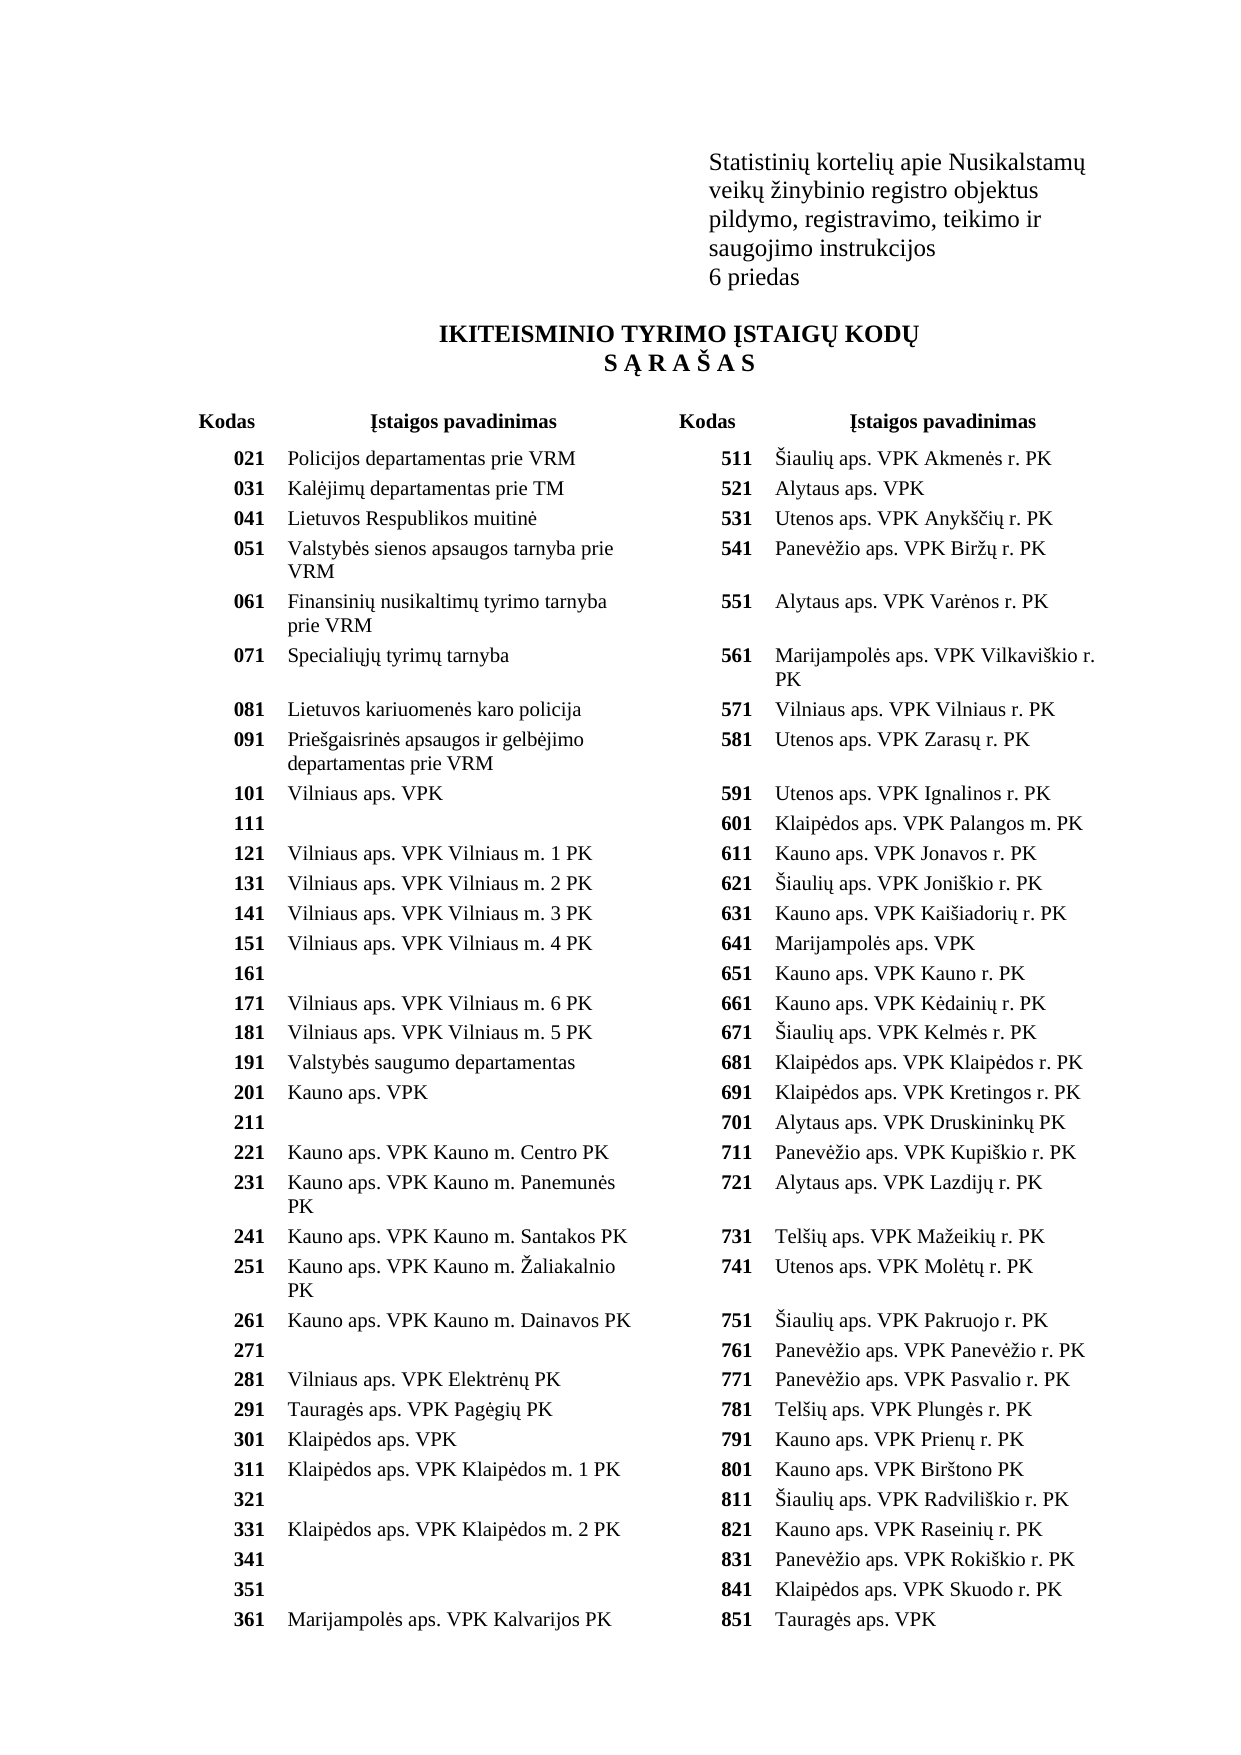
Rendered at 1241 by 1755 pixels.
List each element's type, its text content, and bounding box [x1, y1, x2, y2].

table_cell 761 [651, 1335, 763, 1364]
table_cell Kauno aps. VPK Jonavos r. PK [764, 838, 1122, 868]
table_cell [276, 808, 651, 838]
table_cell 111 [177, 808, 276, 838]
table_cell 291 [177, 1394, 276, 1424]
table_cell Utenos aps. VPK Molėtų r. PK [764, 1251, 1122, 1305]
table_cell 581 [651, 724, 763, 778]
table_cell [276, 1544, 651, 1574]
table_cell Panevėžio aps. VPK Biržų r. PK [764, 533, 1122, 586]
table_cell Telšių aps. VPK Plungės r. PK [764, 1394, 1122, 1424]
table_cell [276, 958, 651, 987]
table_cell 541 [651, 533, 763, 586]
table_cell Alytaus aps. VPK Varėnos r. PK [764, 586, 1122, 640]
table_header Įstaigos pavadinimas [276, 406, 651, 443]
table_cell Panevėžio aps. VPK Rokiškio r. PK [764, 1544, 1122, 1574]
table_cell Klaipėdos aps. VPK Skuodo r. PK [764, 1574, 1122, 1604]
table_cell 091 [177, 724, 276, 778]
table_cell 711 [651, 1137, 763, 1167]
table_cell Klaipėdos aps. VPK Palangos m. PK [764, 808, 1122, 838]
table_cell Panevėžio aps. VPK Kupiškio r. PK [764, 1137, 1122, 1167]
table_cell 531 [651, 503, 763, 532]
table_cell 751 [651, 1305, 763, 1334]
table_cell Vilniaus aps. VPK Vilniaus m. 1 PK [276, 838, 651, 868]
table_cell Kauno aps. VPK Kaišiadorių r. PK [764, 898, 1122, 928]
table_cell 781 [651, 1394, 763, 1424]
table_cell Kauno aps. VPK Kauno m. Dainavos PK [276, 1305, 651, 1334]
table_cell 221 [177, 1137, 276, 1167]
table_cell [276, 1574, 651, 1604]
table_cell Policijos departamentas prie VRM [276, 443, 651, 473]
table_cell Šiaulių aps. VPK Radviliškio r. PK [764, 1484, 1122, 1514]
table_cell [276, 1484, 651, 1514]
table_cell 211 [177, 1107, 276, 1137]
table_cell 231 [177, 1167, 276, 1221]
table_cell 031 [177, 473, 276, 503]
table_cell 791 [651, 1424, 763, 1454]
table_cell Alytaus aps. VPK Druskininkų PK [764, 1107, 1122, 1137]
table_cell Kauno aps. VPK Kauno m. Centro PK [276, 1137, 651, 1167]
table_cell Telšių aps. VPK Mažeikių r. PK [764, 1221, 1122, 1251]
table_cell 101 [177, 778, 276, 808]
table_cell 081 [177, 694, 276, 724]
table_cell 171 [177, 988, 276, 1017]
table_cell Tauragės aps. VPK [764, 1604, 1122, 1633]
table_cell Valstybės saugumo departamentas [276, 1047, 651, 1077]
table_cell 141 [177, 898, 276, 928]
table_cell Utenos aps. VPK Ignalinos r. PK [764, 778, 1122, 808]
table_cell Alytaus aps. VPK Lazdijų r. PK [764, 1167, 1122, 1221]
table_cell Kauno aps. VPK Kauno r. PK [764, 958, 1122, 987]
table_cell 251 [177, 1251, 276, 1305]
table_cell Vilniaus aps. VPK Vilniaus r. PK [764, 694, 1122, 724]
table_cell Šiaulių aps. VPK Pakruojo r. PK [764, 1305, 1122, 1334]
table_cell Priešgaisrinės apsaugos ir gelbėjimo departamentas prie VRM [276, 724, 651, 778]
table_cell 731 [651, 1221, 763, 1251]
table_cell 831 [651, 1544, 763, 1574]
table_cell 191 [177, 1047, 276, 1077]
table_cell Kauno aps. VPK Raseinių r. PK [764, 1514, 1122, 1544]
table_cell Vilniaus aps. VPK Vilniaus m. 6 PK [276, 988, 651, 1017]
table_cell 181 [177, 1018, 276, 1047]
table_cell 691 [651, 1077, 763, 1107]
table_cell Utenos aps. VPK Zarasų r. PK [764, 724, 1122, 778]
table_cell 521 [651, 473, 763, 503]
table_cell 841 [651, 1574, 763, 1604]
table_cell Vilniaus aps. VPK Vilniaus m. 4 PK [276, 928, 651, 958]
text veikų žinybinio registro objektus [177, 176, 1181, 204]
table_cell 811 [651, 1484, 763, 1514]
table_cell Specialiųjų tyrimų tarnyba [276, 640, 651, 694]
table_cell 051 [177, 533, 276, 586]
table_cell Šiaulių aps. VPK Akmenės r. PK [764, 443, 1122, 473]
table_cell 601 [651, 808, 763, 838]
table_cell 801 [651, 1454, 763, 1484]
table_cell Vilniaus aps. VPK Vilniaus m. 5 PK [276, 1018, 651, 1047]
table_cell 671 [651, 1018, 763, 1047]
table_cell 611 [651, 838, 763, 868]
table_cell Šiaulių aps. VPK Joniškio r. PK [764, 868, 1122, 898]
table_cell 641 [651, 928, 763, 958]
table_cell 561 [651, 640, 763, 694]
table_cell Klaipėdos aps. VPK Klaipėdos m. 2 PK [276, 1514, 651, 1544]
table_cell 151 [177, 928, 276, 958]
table_cell 571 [651, 694, 763, 724]
table_cell Kalėjimų departamentas prie TM [276, 473, 651, 503]
table_cell 241 [177, 1221, 276, 1251]
table_cell Kauno aps. VPK Kauno m. Panemunės PK [276, 1167, 651, 1221]
text saugojimo instrukcijos [177, 233, 1181, 262]
table_cell 131 [177, 868, 276, 898]
table_cell Kauno aps. VPK Prienų r. PK [764, 1424, 1122, 1454]
table_cell Klaipėdos aps. VPK [276, 1424, 651, 1454]
table_cell 701 [651, 1107, 763, 1137]
table_cell 041 [177, 503, 276, 532]
table_cell 021 [177, 443, 276, 473]
table_cell Finansinių nusikaltimų tyrimo tarnyba prie VRM [276, 586, 651, 640]
table_cell 661 [651, 988, 763, 1017]
table_cell 061 [177, 586, 276, 640]
table_cell Vilniaus aps. VPK [276, 778, 651, 808]
table_cell Marijampolės aps. VPK Kalvarijos PK [276, 1604, 651, 1633]
text pildymo, registravimo, teikimo ir [177, 204, 1181, 233]
table_cell 721 [651, 1167, 763, 1221]
table_cell 351 [177, 1574, 276, 1604]
text IKITEISMINIO TYRIMO ĮSTAIGŲ KODŲ [177, 319, 1181, 348]
table_cell Vilniaus aps. VPK Vilniaus m. 3 PK [276, 898, 651, 928]
table_cell 341 [177, 1544, 276, 1574]
table_cell Vilniaus aps. VPK Vilniaus m. 2 PK [276, 868, 651, 898]
text Statistinių kortelių apie Nusikalstamų [177, 147, 1181, 176]
table_cell 651 [651, 958, 763, 987]
table_cell Kauno aps. VPK Kauno m. Santakos PK [276, 1221, 651, 1251]
table_cell Alytaus aps. VPK [764, 473, 1122, 503]
table_cell 621 [651, 868, 763, 898]
table_cell Panevėžio aps. VPK Panevėžio r. PK [764, 1335, 1122, 1364]
table_cell 301 [177, 1424, 276, 1454]
table_cell Vilniaus aps. VPK Elektrėnų PK [276, 1365, 651, 1394]
table_cell Lietuvos Respublikos muitinė [276, 503, 651, 532]
table_cell 631 [651, 898, 763, 928]
table_cell 681 [651, 1047, 763, 1077]
table_cell Kauno aps. VPK Kauno m. Žaliakalnio PK [276, 1251, 651, 1305]
table_header Kodas [651, 406, 763, 443]
table_header Kodas [177, 406, 276, 443]
table_cell 551 [651, 586, 763, 640]
table_cell Valstybės sienos apsaugos tarnyba prie VRM [276, 533, 651, 586]
table_cell 281 [177, 1365, 276, 1394]
table_cell Kauno aps. VPK Kėdainių r. PK [764, 988, 1122, 1017]
table_cell Kauno aps. VPK [276, 1077, 651, 1107]
text S Ą R A Š A S [177, 348, 1181, 377]
text 6 priedas [177, 262, 1181, 291]
table_cell 741 [651, 1251, 763, 1305]
table_cell 311 [177, 1454, 276, 1484]
table_cell 361 [177, 1604, 276, 1633]
table_cell 321 [177, 1484, 276, 1514]
table_cell 261 [177, 1305, 276, 1334]
table_cell Tauragės aps. VPK Pagėgių PK [276, 1394, 651, 1424]
table_cell Utenos aps. VPK Anykščių r. PK [764, 503, 1122, 532]
table_cell 511 [651, 443, 763, 473]
table_cell 821 [651, 1514, 763, 1544]
table_cell Lietuvos kariuomenės karo policija [276, 694, 651, 724]
table_cell 771 [651, 1365, 763, 1394]
table_cell 121 [177, 838, 276, 868]
table_cell Klaipėdos aps. VPK Klaipėdos r. PK [764, 1047, 1122, 1077]
table_cell [276, 1335, 651, 1364]
table_cell 071 [177, 640, 276, 694]
table_cell Kauno aps. VPK Birštono PK [764, 1454, 1122, 1484]
table_cell 201 [177, 1077, 276, 1107]
table_cell 161 [177, 958, 276, 987]
table_cell Marijampolės aps. VPK Vilkaviškio r. PK [764, 640, 1122, 694]
table_cell Marijampolės aps. VPK [764, 928, 1122, 958]
table_cell [276, 1107, 651, 1137]
table_cell 591 [651, 778, 763, 808]
table_cell Šiaulių aps. VPK Kelmės r. PK [764, 1018, 1122, 1047]
table_header Įstaigos pavadinimas [764, 406, 1122, 443]
table_cell Klaipėdos aps. VPK Klaipėdos m. 1 PK [276, 1454, 651, 1484]
table_cell Panevėžio aps. VPK Pasvalio r. PK [764, 1365, 1122, 1394]
table_cell 331 [177, 1514, 276, 1544]
table_cell Klaipėdos aps. VPK Kretingos r. PK [764, 1077, 1122, 1107]
table_cell 851 [651, 1604, 763, 1633]
table_cell 271 [177, 1335, 276, 1364]
